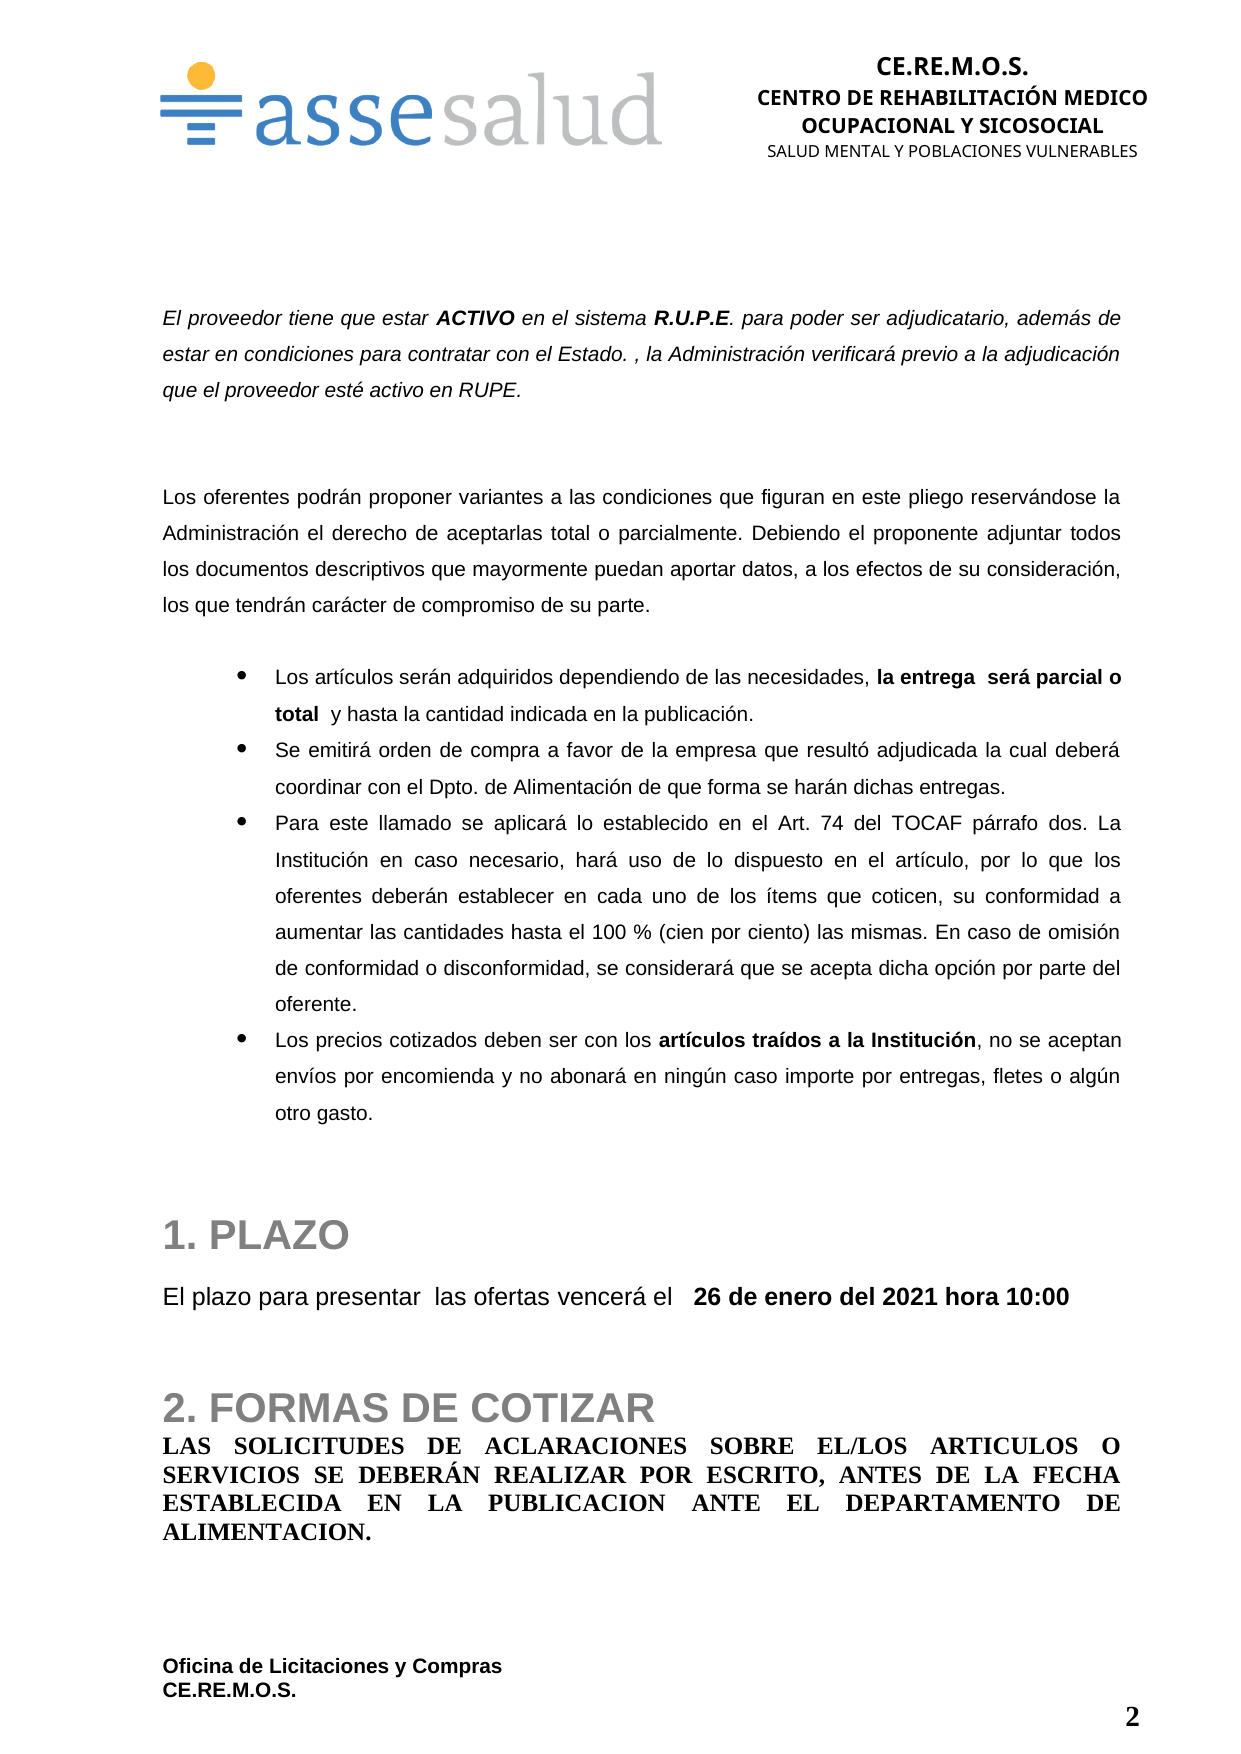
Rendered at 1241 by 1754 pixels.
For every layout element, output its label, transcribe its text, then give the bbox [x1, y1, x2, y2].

text LAS SOLICITUDES DE ACLARACIONES SOBRE EL/LOS ARTICULOS O SERVICIOS SE DEBERÁN REALIZAR POR ESCRITO, ANTES DE LA FECHA ESTABLECIDA EN LA PUBLICACION ANTE EL DEPARTAMENTO DE ALIMENTACION. [162, 1431, 1122, 1546]
list Para este llamado se aplicará lo establecido en el Art. 74 del TOCAF párrafo dos. La Institución en caso necesario, hará uso de lo dispuesto en el artículo, por lo que los oferentes deberán establecer en cada uno de los ítems que coticen, su conformidad a aumentar las cantidades hasta el 100 % (cien por ciento) las mismas. En caso de omisión de conformidad o disconformidad, se considerará que se acepta dicha opción por parte del oferente. [237, 811, 1122, 1015]
picture [153, 53, 665, 165]
subtitle El plazo para presentar las ofertas vencerá el 26 de enero del 2021 hora 10:00 [162, 1282, 1122, 1311]
list Se emitirá orden de compra a favor de la empresa que resultó adjudicada la cual deberá coordinar con el Dpto. de Alimentación de que forma se harán dichas entregas. [237, 738, 1122, 799]
list Los artículos serán adquiridos dependiendo de las necesidades, la entrega será parcial o total y hasta la cantidad indicada en la publicación. [237, 665, 1122, 726]
text Los oferentes podrán proponer variantes a las condiciones que figuran en este pliego reservándose la Administración el derecho de aceptarlas total o parcialmente. Debiendo el proponente adjuntar todos los documentos descriptivos que mayormente puedan aportar datos, a los efectos de su consideración, los que tendrán carácter de compromiso de su parte. [162, 485, 1122, 617]
list Los precios cotizados deben ser con los artículos traídos a la Institución, no se aceptan envíos por encomienda y no abonará en ningún caso importe por entregas, fletes o algún otro gasto. [237, 1027, 1122, 1124]
text 2. FORMAS DE COTIZAR [162, 1383, 1122, 1431]
text El proveedor tiene que estar ACTIVO en el sistema R.U.P.E. para poder ser adjudicatario, además de estar en condiciones para contratar con el Estado. , la Administración verificará previo a la adjudicación que el proveedor esté activo en RUPE. [162, 306, 1122, 401]
text 1. PLAZO [162, 1211, 1122, 1258]
